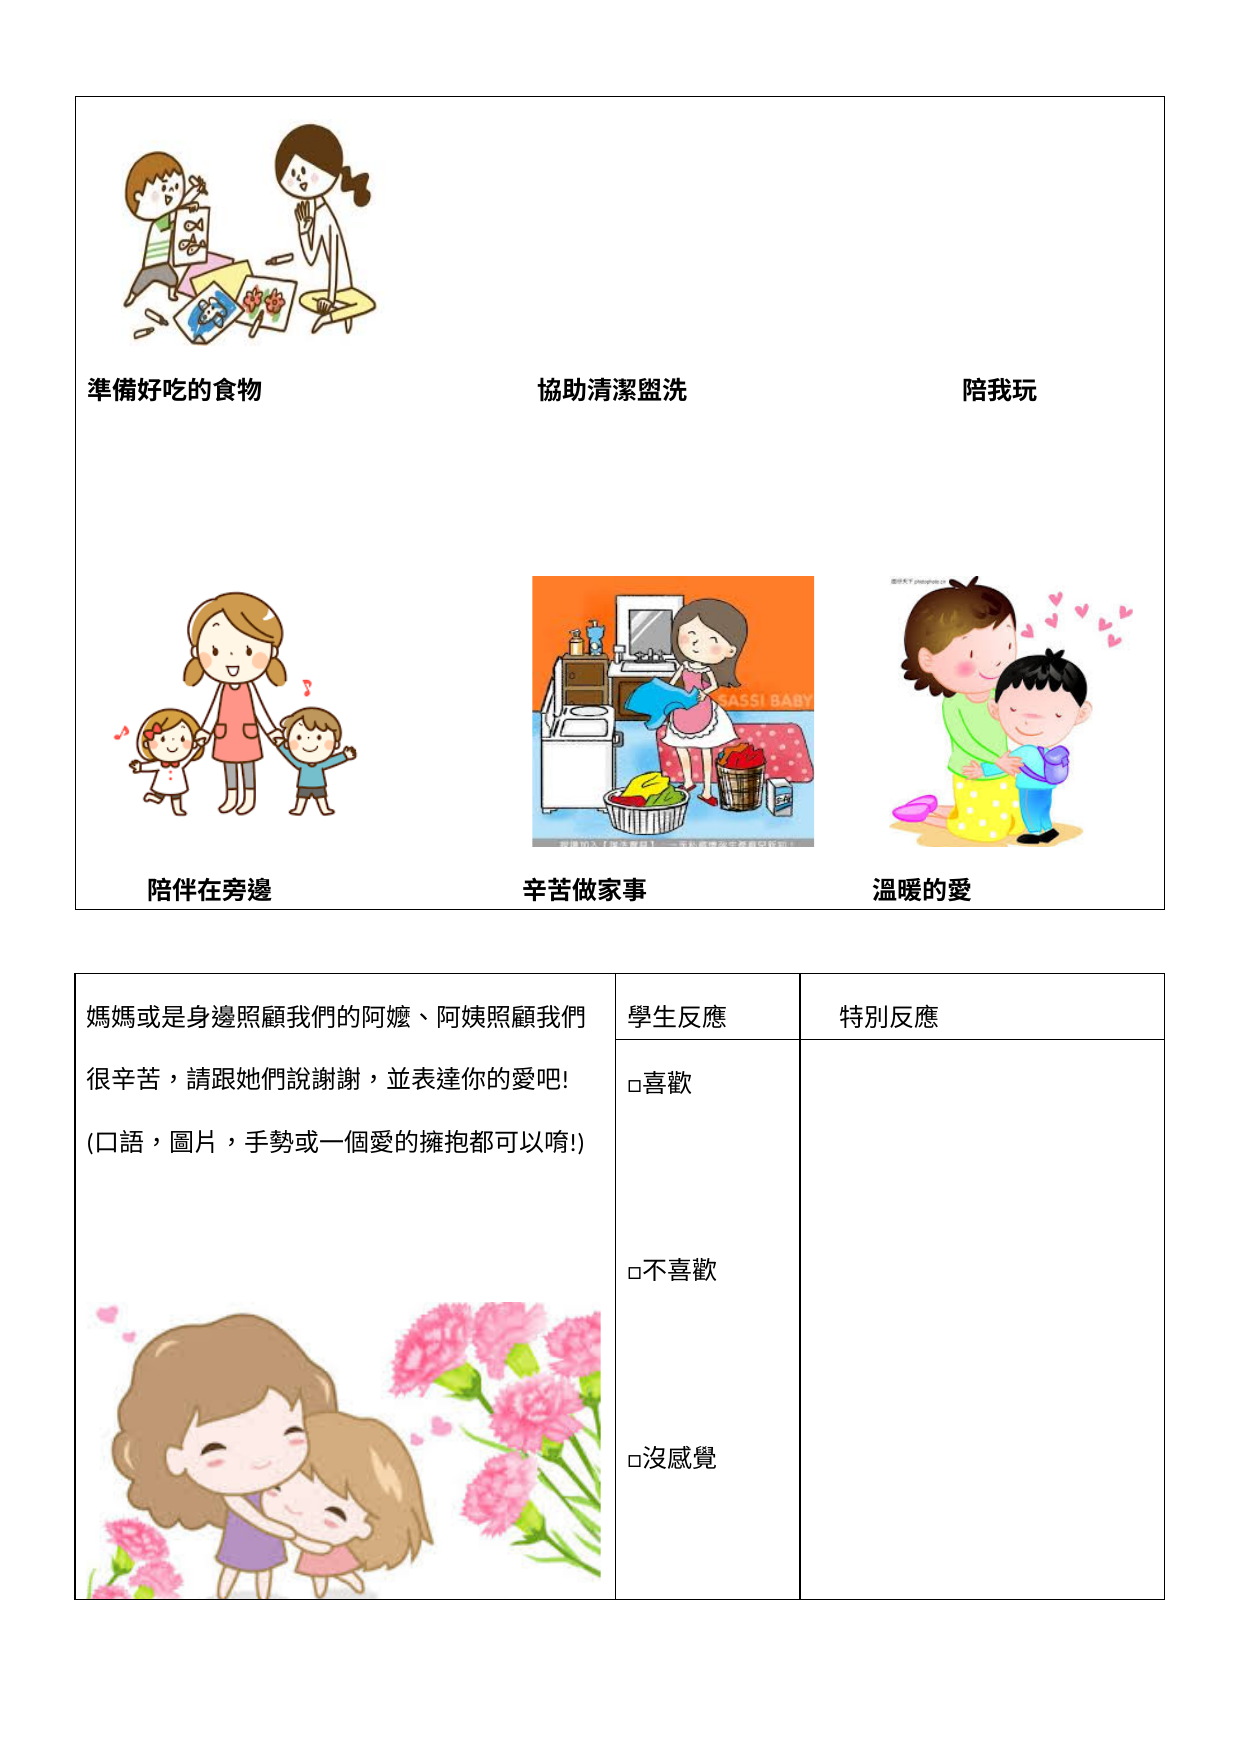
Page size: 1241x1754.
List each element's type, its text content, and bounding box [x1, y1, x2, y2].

table_header 媽媽或是身邊照顧我們的阿嬤、阿姨照顧我們很辛苦，請跟她們說謝謝，並表達你的愛吧! (口語，圖片，手勢或一個愛的擁抱都可以唷!) [76, 974, 615, 1599]
table_cell 準備好吃的食物 協助清潔盥洗 陪我玩 陪伴在旁邊 辛苦做家事 溫暖的愛 [76, 97, 1164, 909]
table_header 特別反應 [801, 974, 1164, 1038]
table_cell □喜歡 □不喜歡 □沒感覺 [616, 1040, 799, 1599]
table_header 學生反應 [616, 974, 799, 1038]
table_cell [801, 1040, 1164, 1599]
